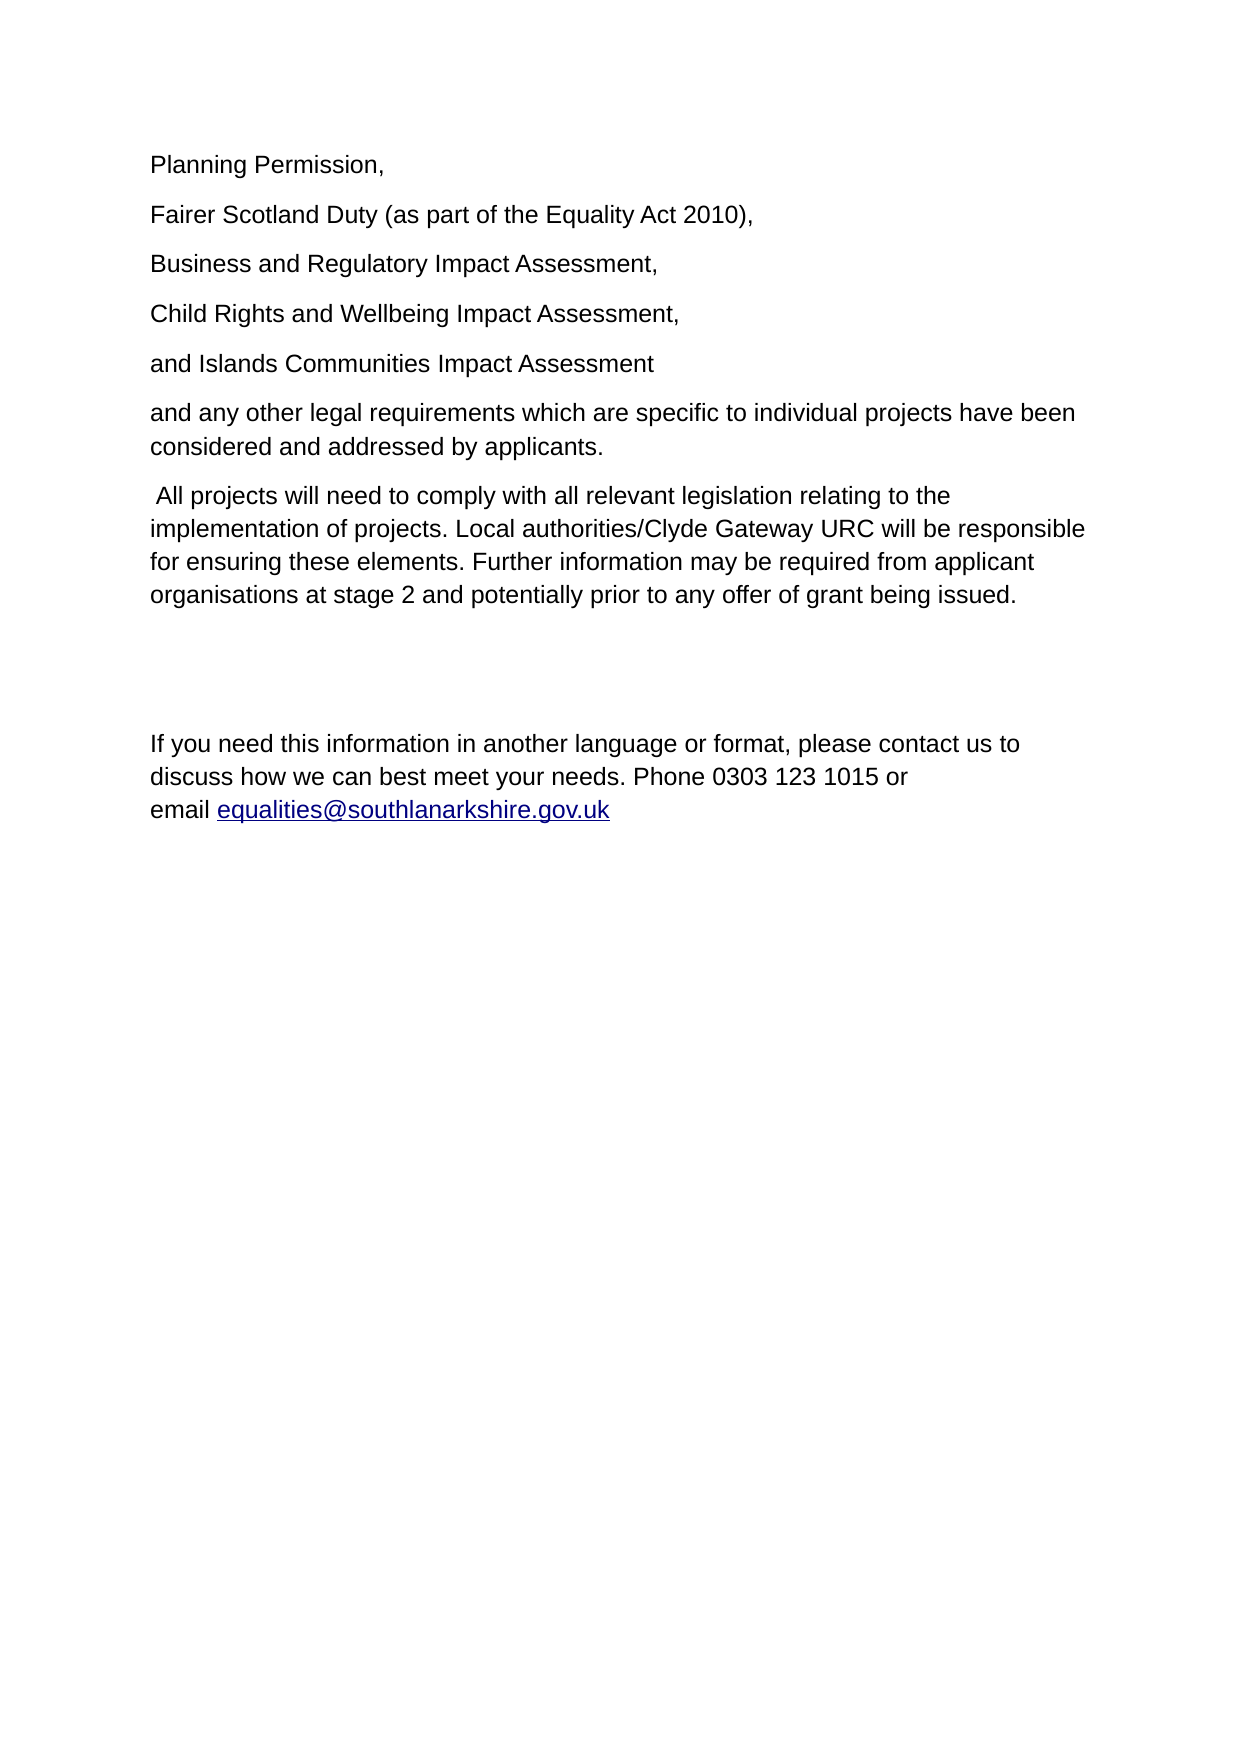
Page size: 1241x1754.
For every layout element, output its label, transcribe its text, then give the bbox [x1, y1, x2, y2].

text If you need this information in another language or format, please contact us to discuss how we can best meet your needs. Phone 0303 123 1015 or email equalities@southlanarkshire.gov.uk [150, 729, 1090, 824]
text and any other legal requirements which are specific to individual projects have been considered and addressed by applicants. [150, 398, 1090, 460]
text All projects will need to comply with all relevant legislation relating to the implementation of projects. Local authorities/Clyde Gateway URC will be responsible for ensuring these elements. Further information may be required from applicant organisations at stage 2 and potentially prior to any offer of grant being issued. [150, 481, 1090, 609]
text and Islands Communities Impact Assessment [150, 349, 1090, 377]
text Business and Regulatory Impact Assessment, [150, 249, 1090, 278]
text Planning Permission, [150, 150, 1090, 179]
text Fairer Scotland Duty (as part of the Equality Act 2010), [150, 200, 1090, 228]
text Child Rights and Wellbeing Impact Assessment, [150, 299, 1090, 328]
